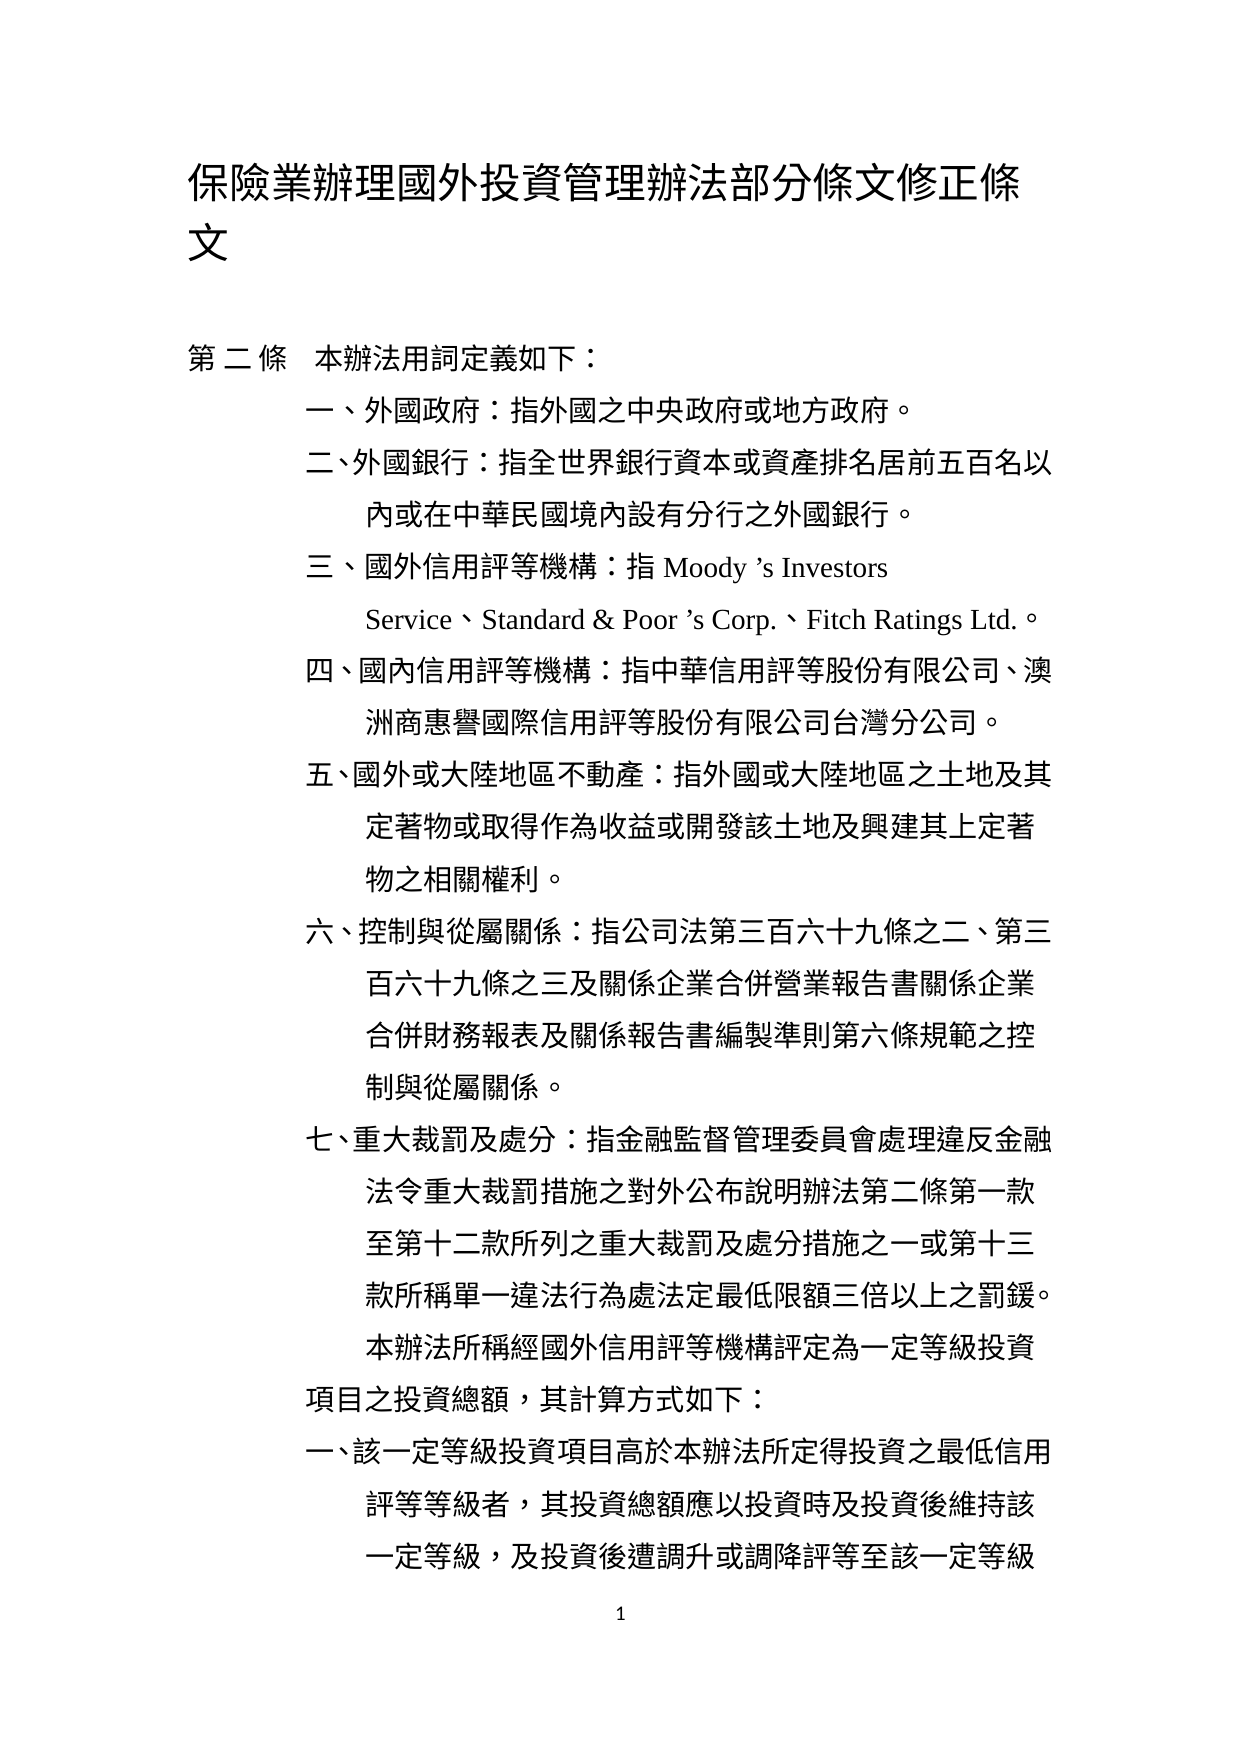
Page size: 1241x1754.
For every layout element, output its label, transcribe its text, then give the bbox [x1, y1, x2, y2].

text 二、外國銀行：指全世界銀行資本或資產排名居前五百名以內或在中華民國境內設有分行之外國銀行。 [306, 432, 1053, 536]
text 一、該一定等級投資項目高於本辦法所定得投資之最低信用評等等級者，其投資總額應以投資時及投資後維持該一定等級，及投資後遭調升或調降評等至該一定等級 [306, 1421, 1053, 1577]
text 四、國內信用評等機構：指中華信用評等股份有限公司、澳洲商惠譽國際信用評等股份有限公司台灣分公司。 [306, 640, 1053, 744]
text 本辦法所稱經國外信用評等機構評定為一定等級投資項目之投資總額，其計算方式如下： [306, 1317, 1053, 1421]
text 保險業辦理國外投資管理辦法部分條文修正條文 [187, 150, 1053, 271]
text 第 二 條 本辦法用詞定義如下： [187, 327, 1053, 379]
text 一、外國政府：指外國之中央政府或地方政府。 [306, 379, 1053, 432]
text 六、控制與從屬關係：指公司法第三百六十九條之二、第三百六十九條之三及關係企業合併營業報告書關係企業合併財務報表及關係報告書編製準則第六條規範之控制與從屬關係。 [306, 900, 1053, 1109]
text 七、重大裁罰及處分：指金融監督管理委員會處理違反金融法令重大裁罰措施之對外公布說明辦法第二條第一款至第十二款所列之重大裁罰及處分措施之一或第十三款所稱單一違法行為處法定最低限額三倍以上之罰鍰。 [306, 1109, 1053, 1317]
text 五、國外或大陸地區不動產：指外國或大陸地區之土地及其定著物或取得作為收益或開發該土地及興建其上定著物之相關權利。 [306, 744, 1053, 900]
text 三、國外信用評等機構：指 Moody ’s Investors Service、Standard & Poor ’s Corp.、Fitch Ratings Ltd.。 [306, 536, 1053, 640]
